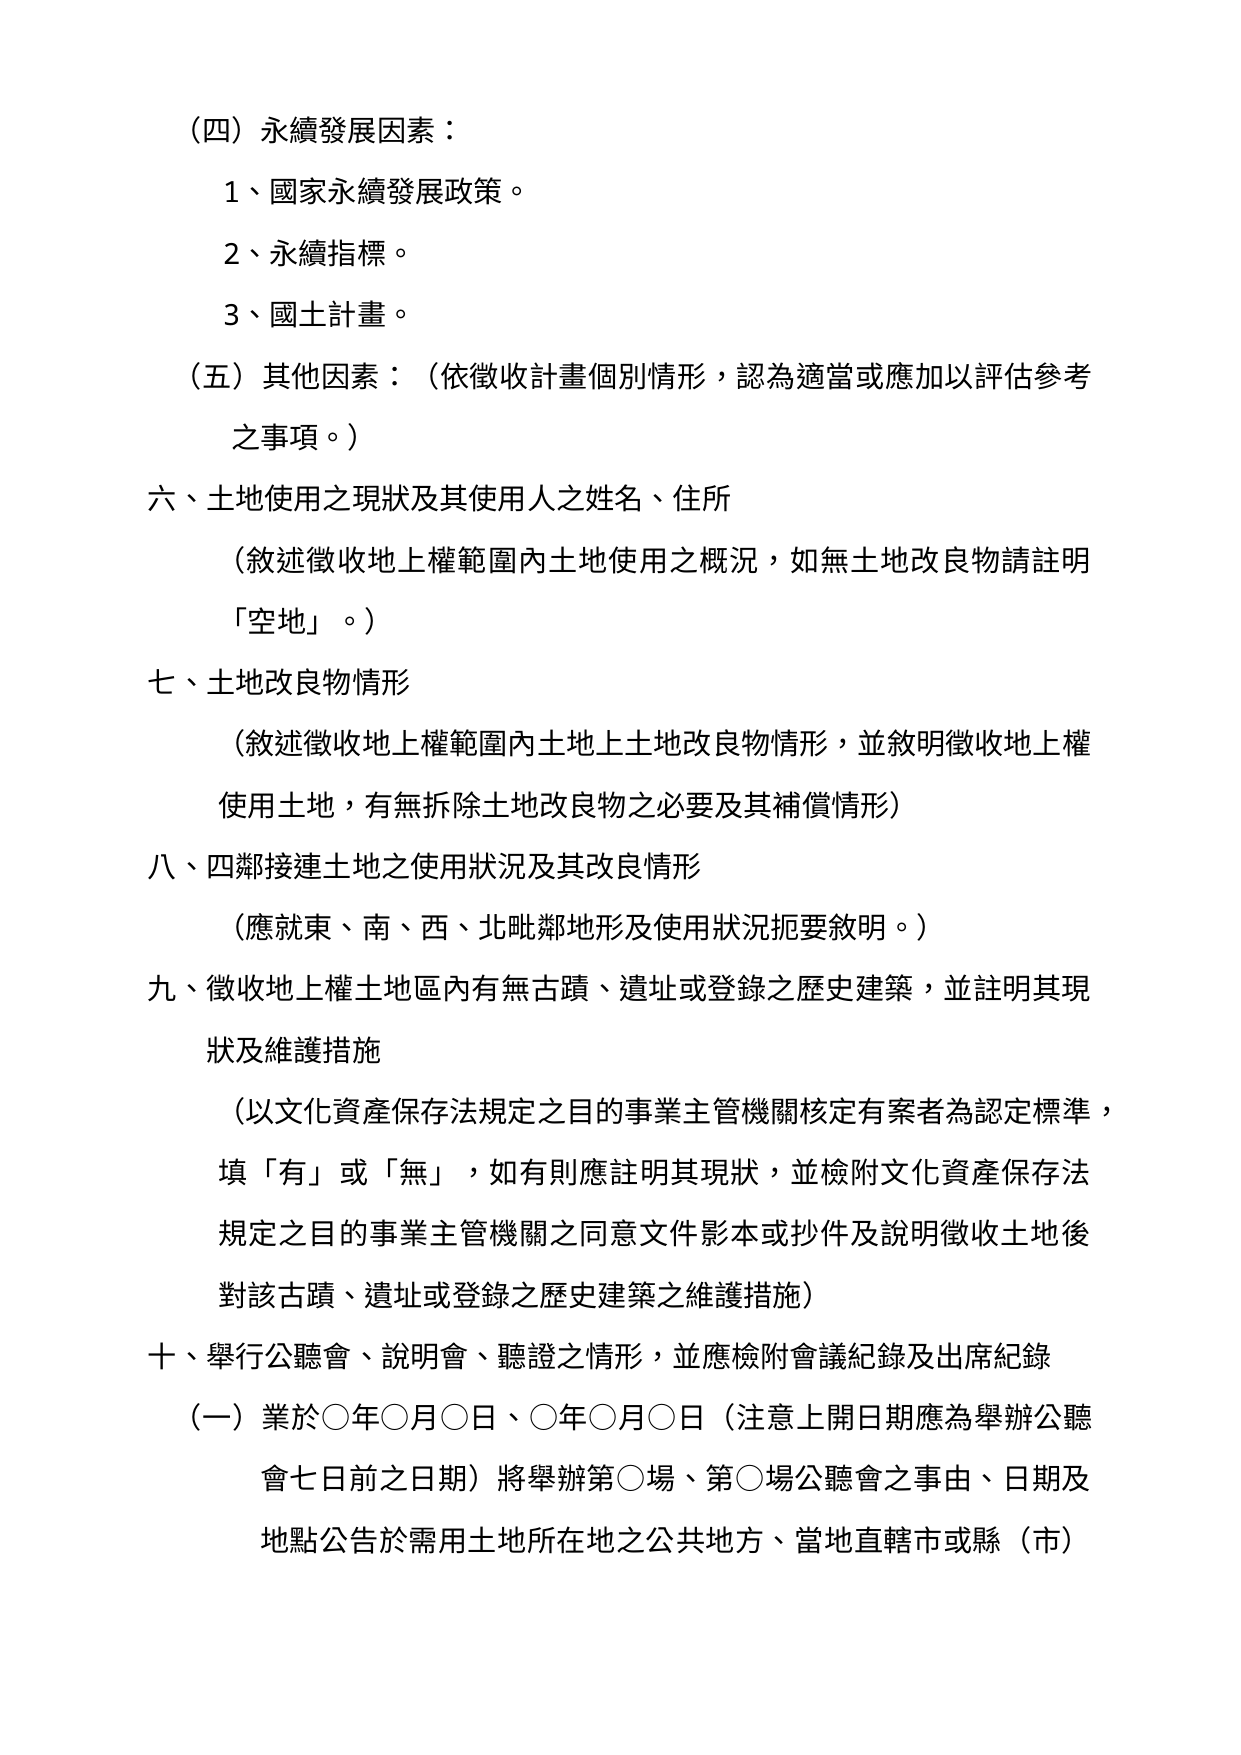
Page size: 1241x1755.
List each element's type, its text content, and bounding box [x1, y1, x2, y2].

text （以文化資產保存法規定之目的事業主管機關核定有案者為認定標準，填「有」或「無」，如有則應註明其現狀，並檢附文化資產保存法規定之目的事業主管機關之同意文件影本或抄件及說明徵收土地後對該古蹟、遺址或登錄之歷史建築之維護措施） [216, 1088, 1093, 1314]
text （應就東、南、西、北毗鄰地形及使用狀況扼要敘明。） [216, 904, 1093, 947]
text 十、舉行公聽會、說明會、聽證之情形，並應檢附會議紀錄及出席紀錄 [148, 1333, 1093, 1376]
text 九、徵收地上權土地區內有無古蹟、遺址或登錄之歷史建築，並註明其現狀及維護措施 [148, 966, 1093, 1069]
text 3、國土計畫。 [223, 292, 1093, 334]
text （一）業於○年○月○日、○年○月○日（注意上開日期應為舉辦公聽會七日前之日期）將舉辦第○場、第○場公聽會之事由、日期及地點公告於需用土地所在地之公共地方、當地直轄市或縣（市） [173, 1394, 1093, 1559]
text 六、土地使用之現狀及其使用人之姓名、住所 [148, 476, 1093, 518]
text （敘述徵收地上權範圍內土地上土地改良物情形，並敘明徵收地上權使用土地，有無拆除土地改良物之必要及其補償情形） [216, 721, 1093, 824]
text （四）永續發展因素： [173, 108, 1093, 150]
text 1、國家永續發展政策。 [223, 169, 1093, 211]
text 2、永續指標。 [223, 230, 1093, 273]
text （五）其他因素：（依徵收計畫個別情形，認為適當或應加以評估參考之事項。） [173, 353, 1093, 457]
text （敘述徵收地上權範圍內土地使用之概況，如無土地改良物請註明「空地」。） [216, 537, 1093, 641]
text 七、土地改良物情形 [148, 659, 1093, 702]
text 八、四鄰接連土地之使用狀況及其改良情形 [148, 843, 1093, 886]
